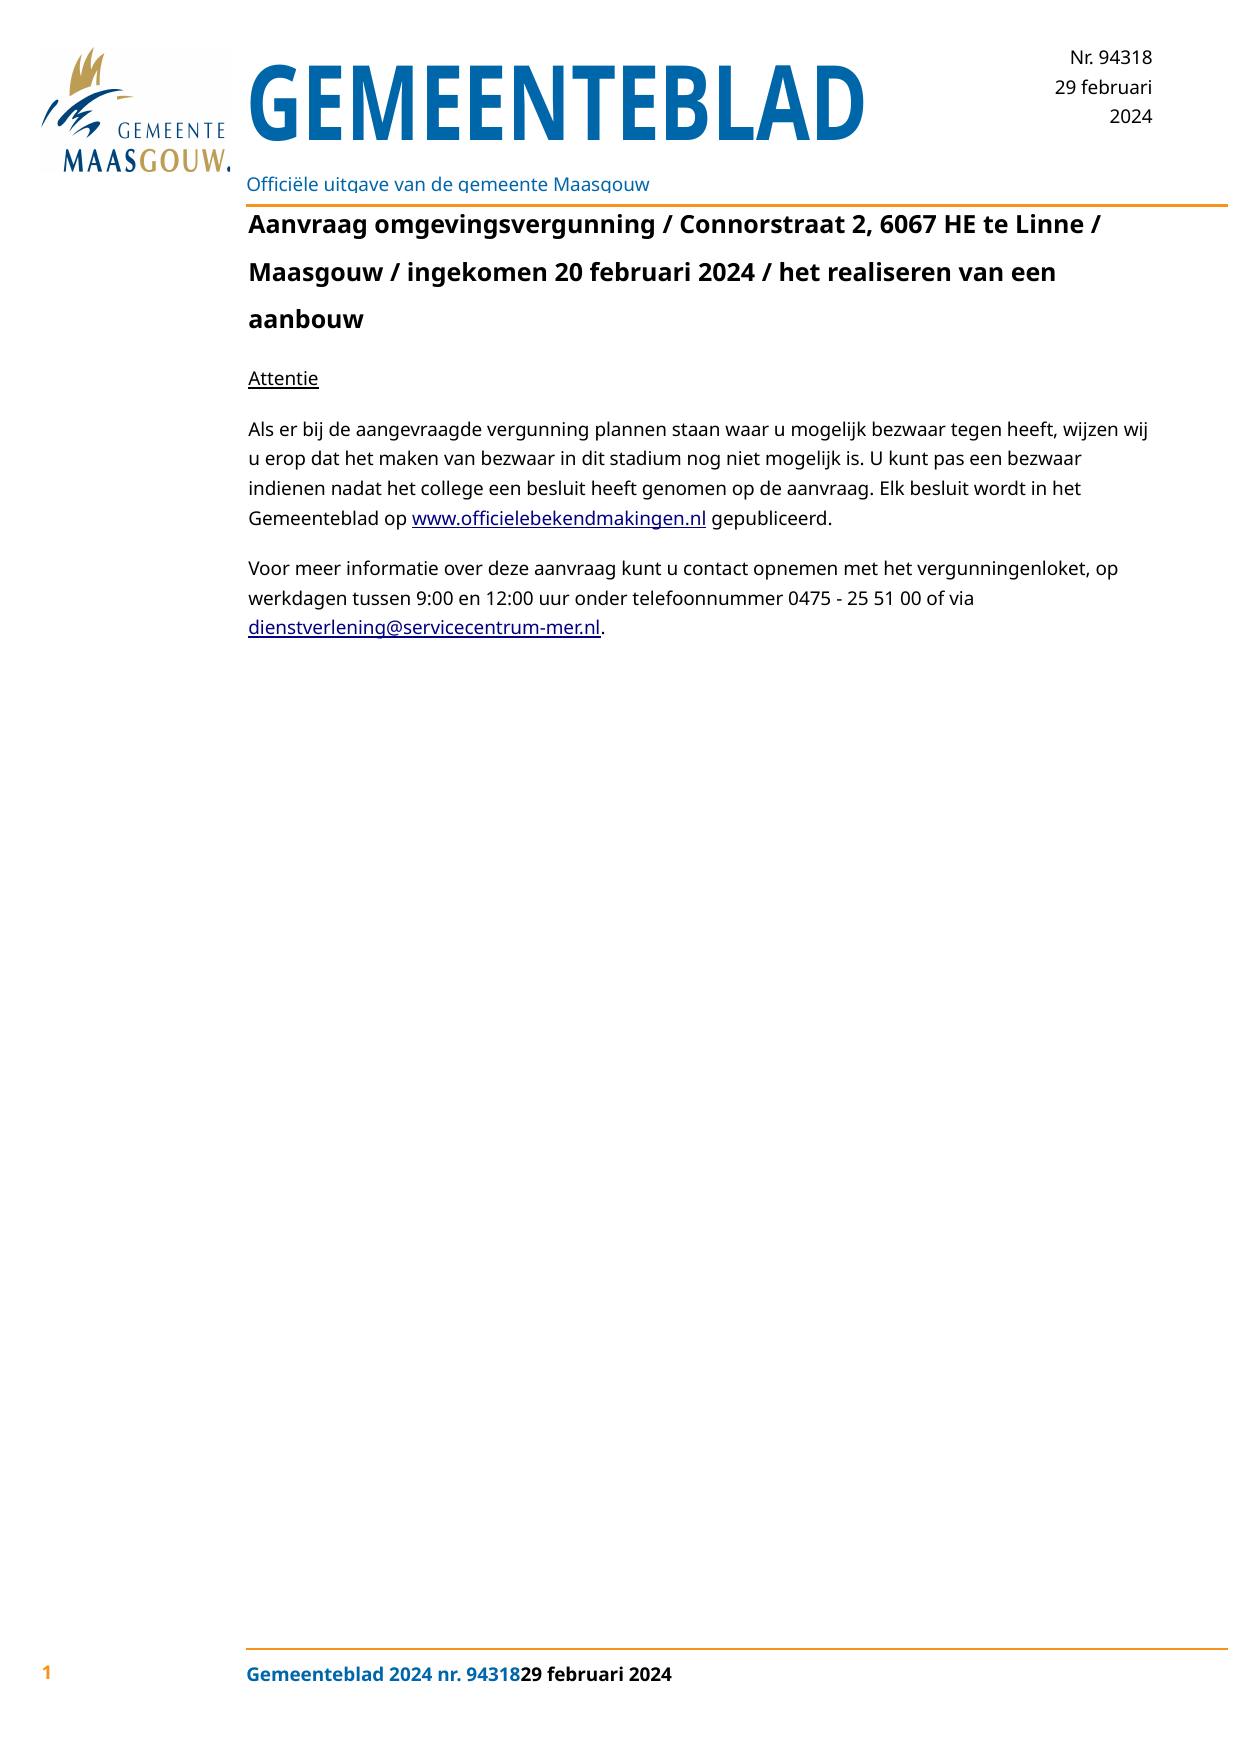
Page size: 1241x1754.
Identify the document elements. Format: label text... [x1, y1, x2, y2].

text Attentie [248, 366, 1152, 391]
text Voor meer informatie over deze aanvraag kunt u contact opnemen met het vergunningenloket, op werkdagen tussen 9:00 en 12:00 uur onder telefoonnummer 0475 - 25 51 00 of via dienstverlening@servicecentrum-mer.nl. [248, 555, 1152, 640]
text Aanvraag omgevingsvergunning / Connorstraat 2, 6067 HE te Linne / Maasgouw / ingekomen 20 februari 2024 / het realiseren van een aanbouw [248, 207, 1152, 336]
picture [41, 47, 231, 172]
text Als er bij de aangevraagde vergunning plannen staan waar u mogelijk bezwaar tegen heeft, wijzen wij u erop dat het maken van bezwaar in dit stadium nog niet mogelijk is. U kunt pas een bezwaar indienen nadat het college een besluit heeft genomen op de aanvraag. Elk besluit wordt in het Gemeenteblad op www.officielebekendmakingen.nl gepubliceerd. [248, 416, 1152, 530]
